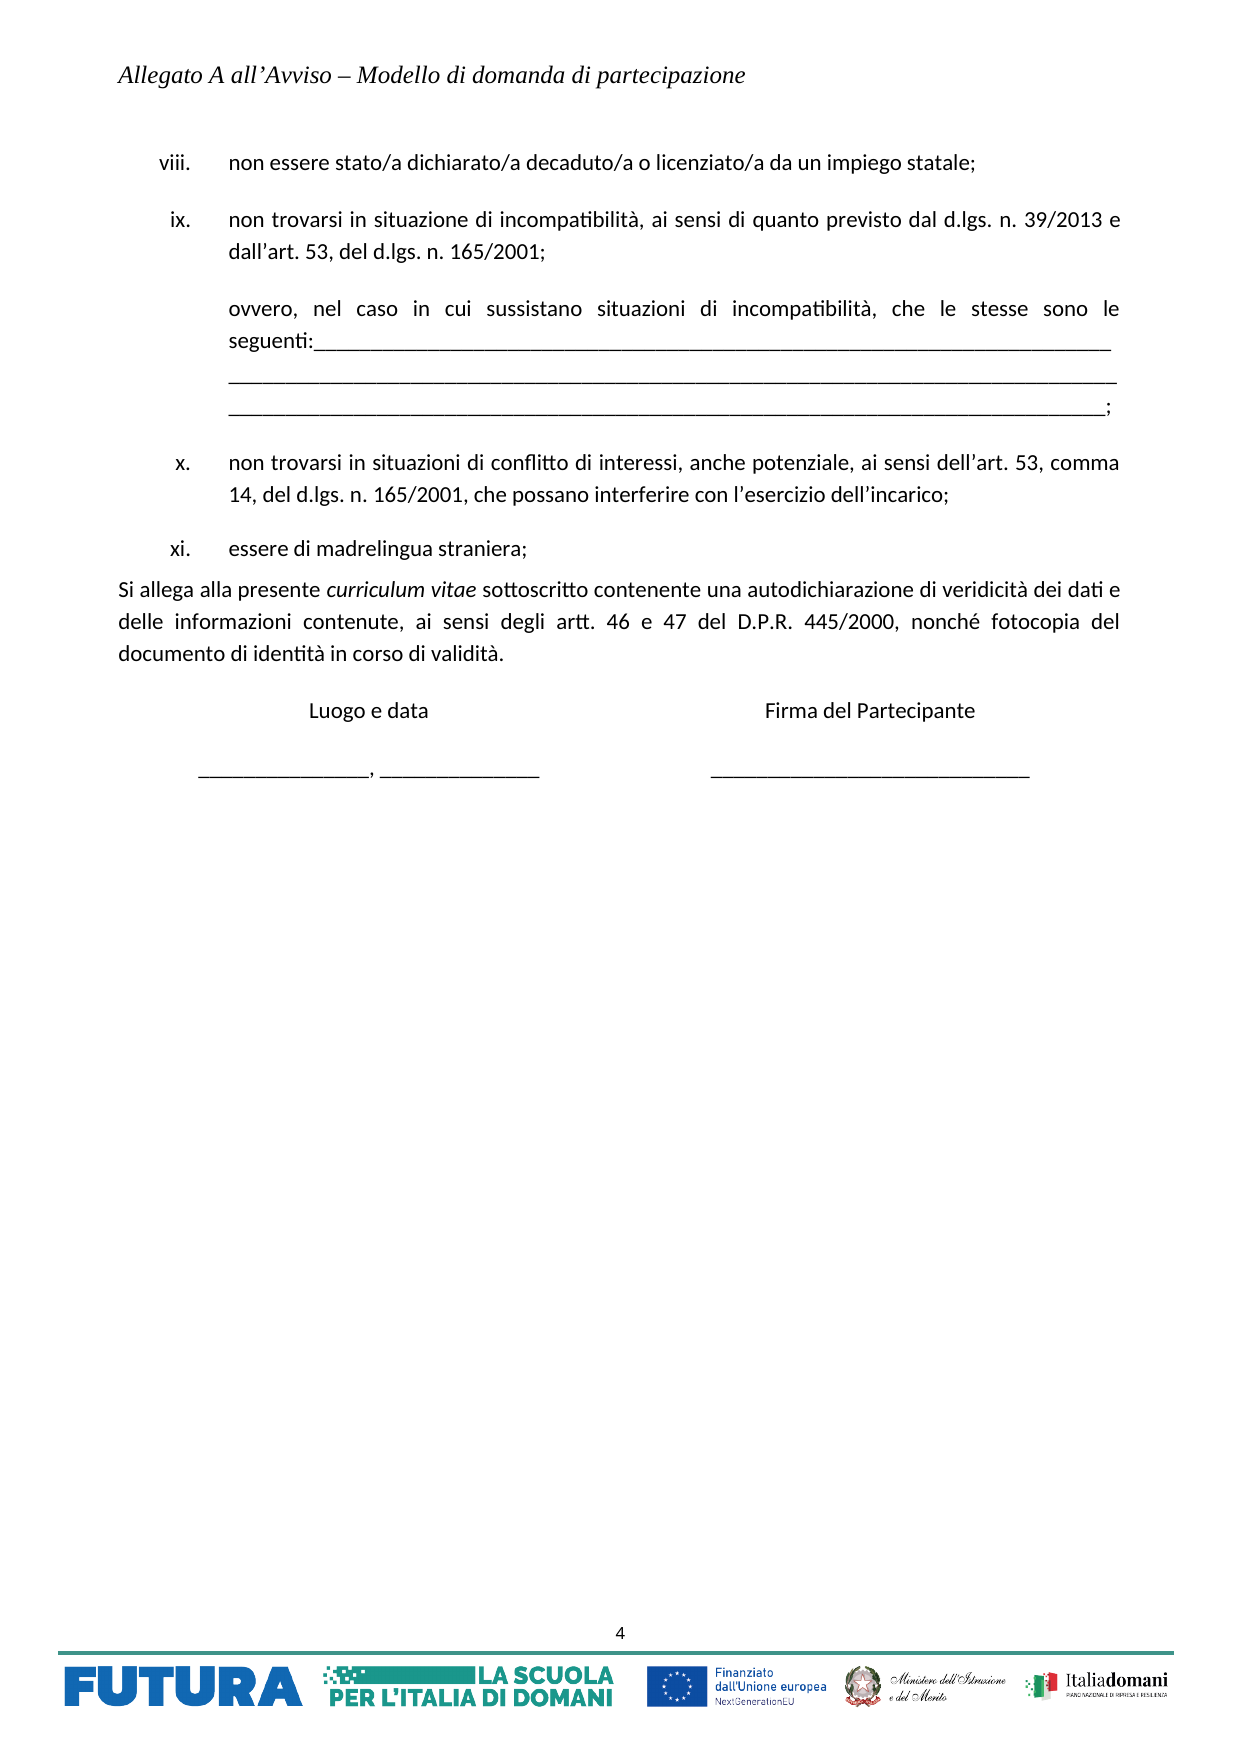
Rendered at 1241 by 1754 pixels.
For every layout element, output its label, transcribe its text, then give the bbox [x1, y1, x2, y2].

table_cell ____________________________ [620, 741, 1121, 798]
list non trovarsi in situazione di incompatibilità, ai sensi di quanto previsto dal d.lgs. n. 39/2013 e dall’art. 53, del d.lgs. n. 165/2001; [191, 205, 1122, 265]
table_cell _______________, ______________ [118, 741, 619, 798]
list non essere stato/a dichiarato/a decaduto/a o licenziato/a da un impiego statale; [191, 148, 1122, 176]
list essere di madrelingua straniera; [191, 525, 1122, 562]
text ovvero, nel caso in cui sussistano situazioni di incompatibilità, che le stesse sono le seguenti:_________________________________________________________________________________________________________________________________________________________________________________________________________________________________; [228, 294, 1122, 419]
text Si allega alla presente curriculum vitae sottoscritto contenente una autodichiarazione di veridicità dei dati e delle informazioni contenute, ai sensi degli artt. 46 e 47 del D.P.R. 445/2000, nonché fotocopia del documento di identità in corso di validità. [118, 575, 1122, 667]
table_header Firma del Partecipante [620, 684, 1121, 741]
table_header Luogo e data [118, 684, 619, 741]
list non trovarsi in situazioni di conflitto di interessi, anche potenziale, ai sensi dell’art. 53, comma 14, del d.lgs. n. 165/2001, che possano interferire con l’esercizio dell’incarico; [191, 448, 1122, 508]
